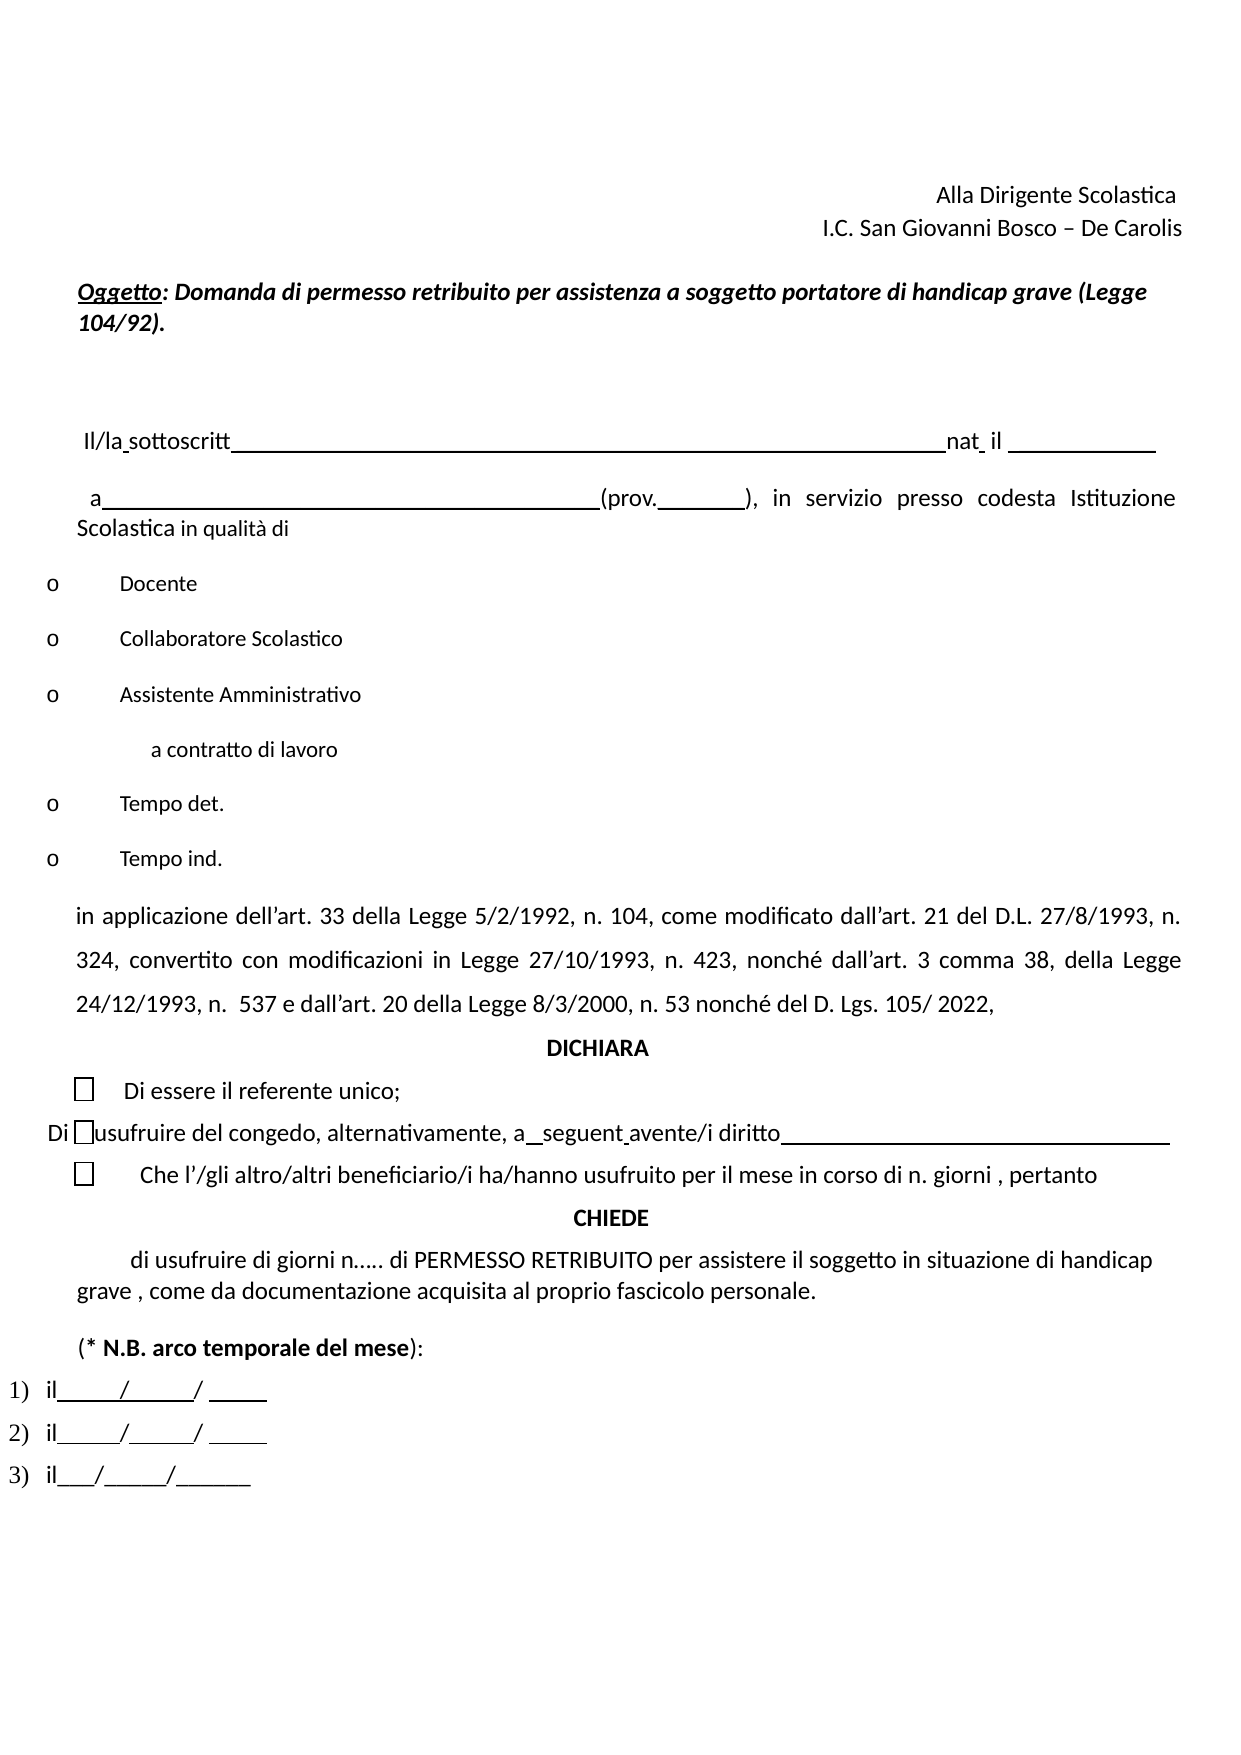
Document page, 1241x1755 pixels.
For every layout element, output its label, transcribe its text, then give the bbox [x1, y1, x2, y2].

list il / / [8, 1374, 1176, 1405]
list il / / [8, 1417, 1176, 1447]
text Di essere il referente unico; [76, 1075, 1176, 1105]
list Tempo ind. [46, 844, 1176, 874]
list Tempo det. [46, 789, 1176, 818]
text in applicazione dell’art. 33 della Legge 5/2/1992, n. 104, come modificato dall’art. 21 del D.L. 27/8/1993, n. 324, convertito con modificazioni in Legge 27/10/1993, n. 423, nonché dall’art. 3 comma 38, della Legge 24/12/1993, n. 537 e dall’art. 20 della Legge 8/3/2000, n. 53 nonché del D. Lgs. 105/ 2022, [76, 900, 1184, 1019]
text Di usufruire del congedo, alternativamente, a seguent avente/i diritto [46, 1117, 1188, 1148]
text CHIEDE [46, 1202, 1182, 1233]
list il___/_____/______ [8, 1459, 1176, 1490]
list Assistente Amministrativo [46, 680, 1176, 709]
text (* N.B. arco temporale del mese): [77, 1332, 1188, 1362]
text Alla Dirigente Scolastica [46, 179, 1182, 210]
text a________________________________________(prov._______), in servizio presso codesta Istituzione Scolastica in qualità di [76, 482, 1176, 543]
text Che l’/gli altro/altri beneficiario/i ha/hanno usufruito per il mese in corso di n. giorni , pertanto [46, 1160, 1188, 1190]
text I.C. San Giovanni Bosco – De Carolis [46, 212, 1182, 242]
text a contratto di lavoro [151, 735, 1176, 763]
text Oggetto: Domanda di permesso retribuito per assistenza a soggetto portatore di handicap grave (Legge 104/92). [77, 276, 1188, 337]
text DICHIARA [46, 1032, 1155, 1063]
text Il/la sottoscritt _________________________________________________________nat il ___________ [46, 425, 1188, 456]
text di usufruire di giorni n….. di PERMESSO RETRIBUITO per assistere il soggetto in situazione di handicap grave , come da documentazione acquisita al proprio fascicolo personale. [76, 1244, 1176, 1306]
list Docente [46, 569, 1176, 598]
list Collaboratore Scolastico [46, 624, 1176, 654]
